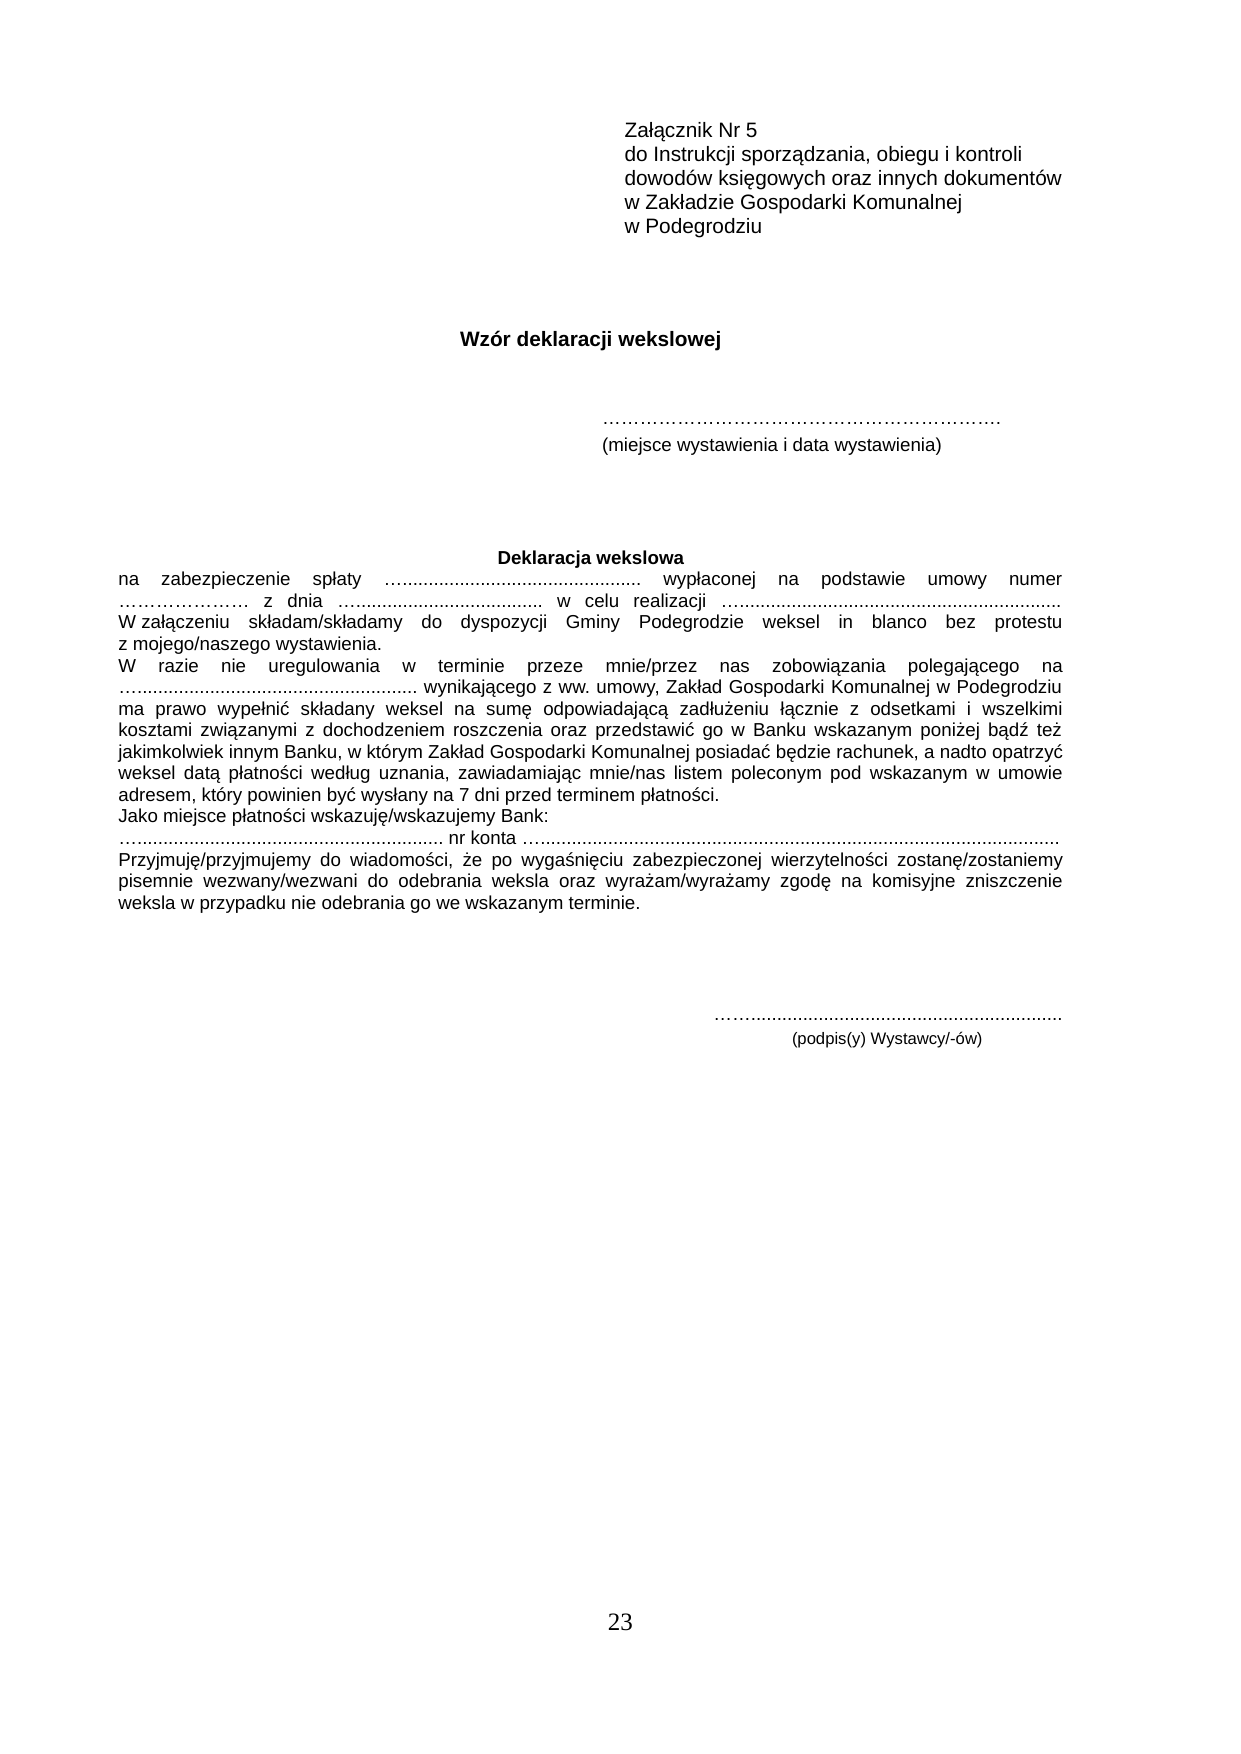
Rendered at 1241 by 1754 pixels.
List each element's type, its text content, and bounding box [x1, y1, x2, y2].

table_cell ………………………………………………………. [591, 407, 1074, 434]
table_cell (miejsce wystawienia i data wystawienia) [591, 434, 1074, 460]
text w Zakładzie Gospodarki Komunalnej [118, 190, 1122, 214]
table_cell [107, 914, 1074, 1002]
text do Instrukcji sporządzania, obiegu i kontroli [118, 142, 1122, 166]
table_cell [107, 407, 591, 434]
table_cell na zabezpieczenie spłaty ….............................................. wypłaconej na podstawie umowy numer ………………… z dnia ….................................... w celu realizacji ….............................................................. W załączeniu składam/składamy do dyspozycji Gminy Podegrodzie weksel in blanco bez protestu z mojego/naszego wystawienia. W razie nie uregulowania w terminie przeze mnie/przez nas zobowiązania polegającego na …...................................................... wynikającego z ww. umowy, Zakład Gospodarki Komunalnej w Podegrodziu ma prawo wypełnić składany weksel na sumę odpowiadającą zadłużeniu łącznie z odsetkami i wszelkimi kosztami związanymi z dochodzeniem roszczenia oraz przedstawić go w Banku wskazanym poniżej bądź też jakimkolwiek innym Banku, w którym Zakład Gospodarki Komunalnej posiadać będzie rachunek, a nadto opatrzyć weksel datą płatności według uznania, zawiadamiając mnie/nas listem poleconym pod wskazanym w umowie adresem, który powinien być wysłany na 7 dni przed terminem płatności. Jako miejsce płatności wskazuję/wskazujemy Bank: …........................................................... nr konta ….................................................................................................... Przyjmuję/przyjmujemy do wiadomości, że po wygaśnięciu zabezpieczonej wierzytelności zostanę/zostaniemy pisemnie wezwany/wezwani do odebrania weksla oraz wyrażam/wyrażamy zgodę na komisyjne zniszczenie weksla w przypadku nie odebrania go we wskazanym terminie. [107, 568, 1074, 914]
text w Podegrodziu [118, 214, 1122, 238]
table_cell [107, 434, 591, 460]
table_cell Deklaracja wekslowa [107, 460, 1074, 568]
text dowodów księgowych oraz innych dokumentów [118, 166, 1122, 190]
text Załącznik Nr 5 [118, 118, 1122, 142]
table_cell (podpis(y) Wystawcy/-ów) [107, 1029, 1074, 1055]
table_header Wzór deklaracji wekslowej [107, 327, 1074, 407]
table_cell ……............................................................ [107, 1002, 1074, 1029]
